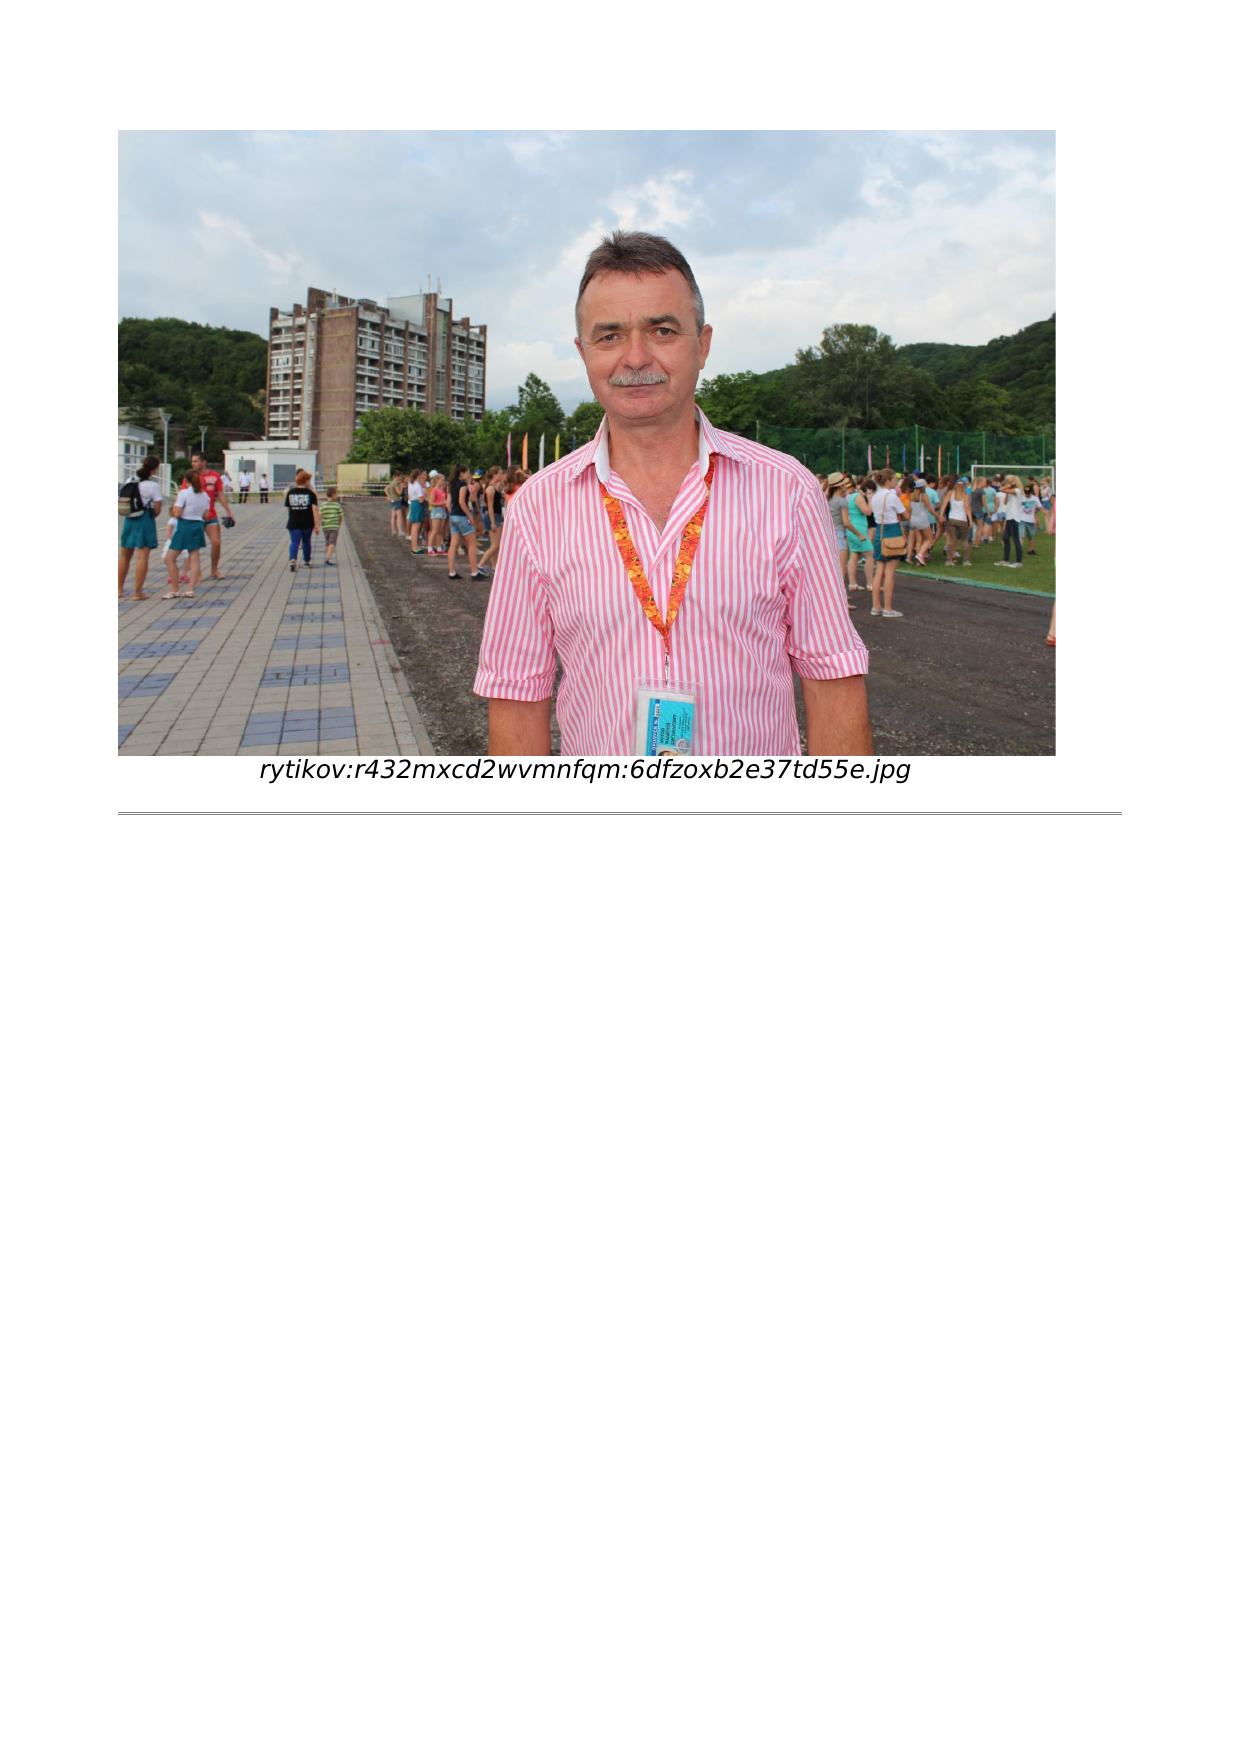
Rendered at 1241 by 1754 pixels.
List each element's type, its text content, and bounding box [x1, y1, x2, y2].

picture [118, 130, 1056, 756]
text rytikov:r432mxcd2wvmnfqm:6dfzoxb2e37td55e.jpg [118, 756, 1056, 785]
